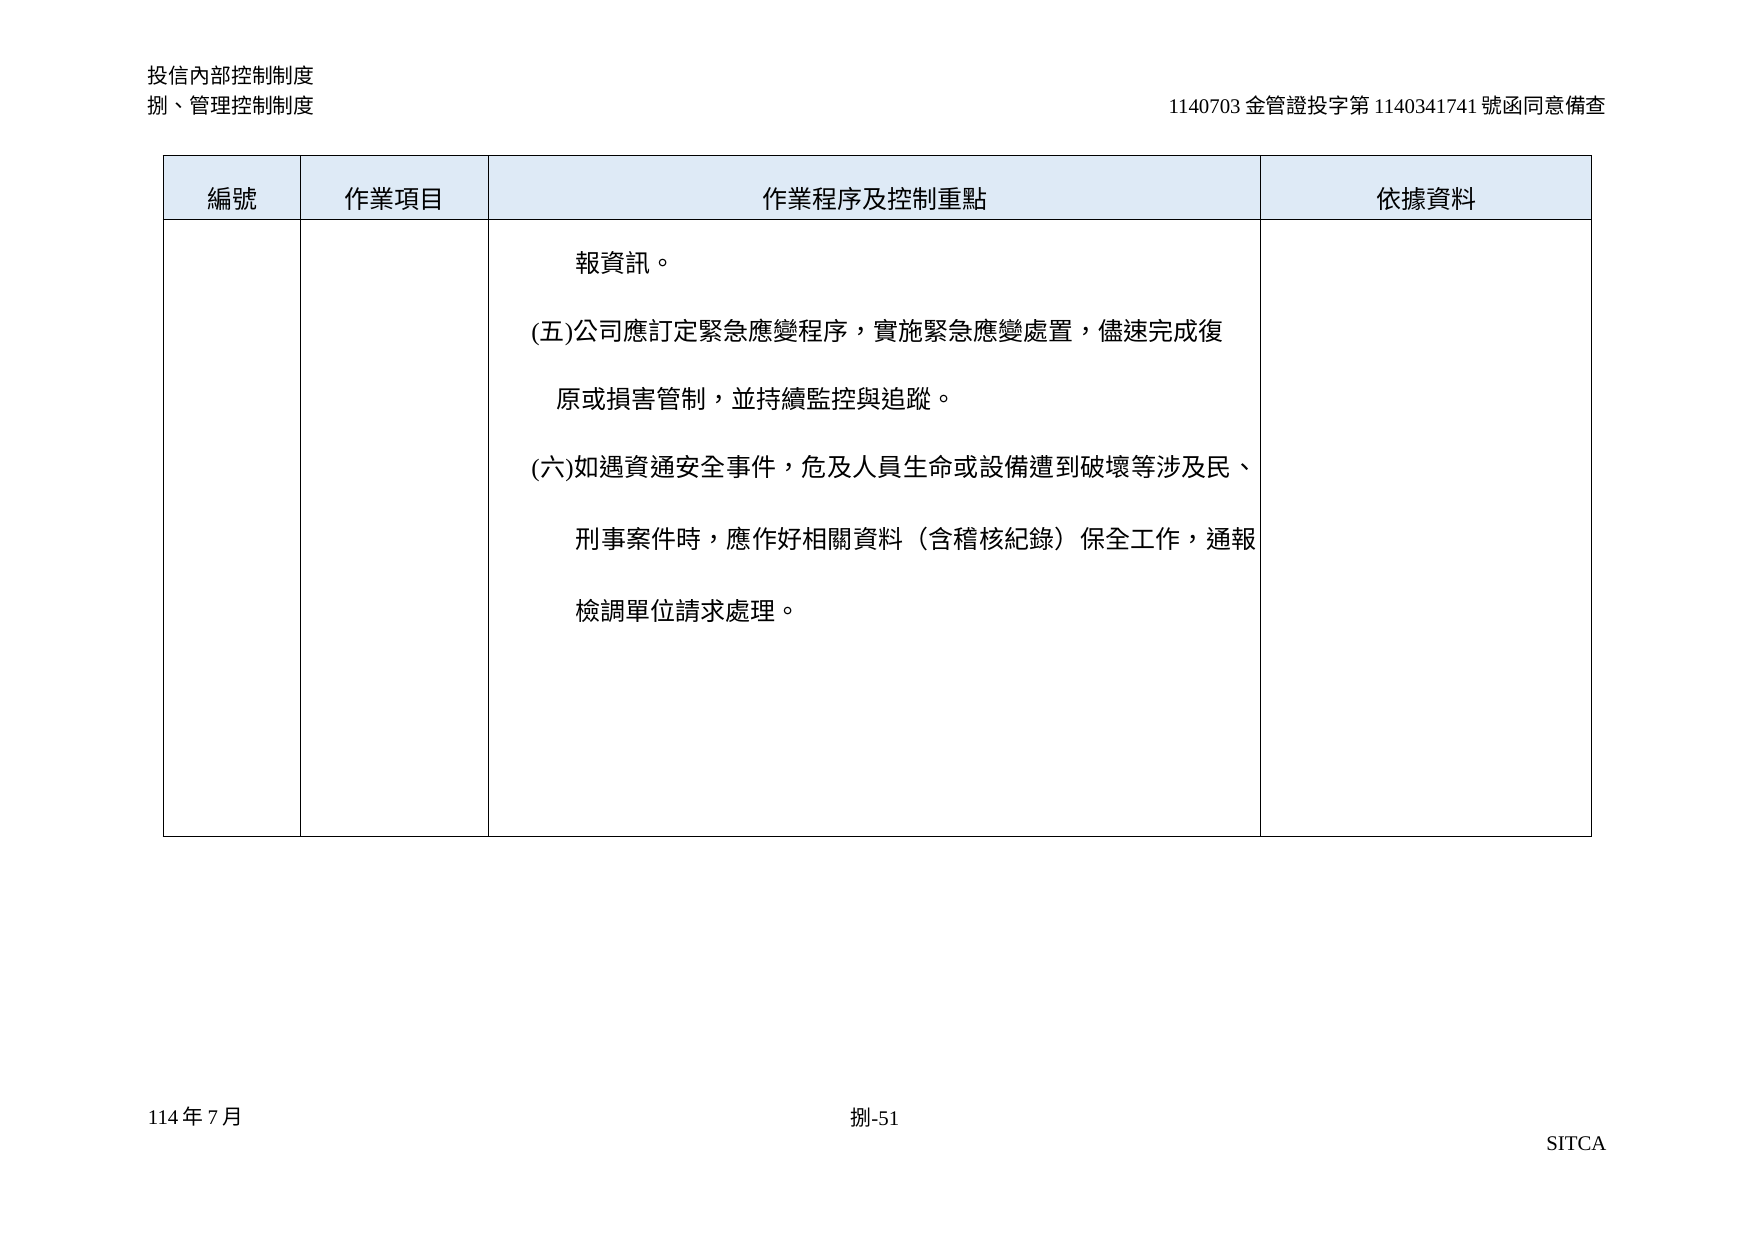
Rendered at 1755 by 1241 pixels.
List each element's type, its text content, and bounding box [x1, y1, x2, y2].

table_header 作業項目 [301, 156, 488, 219]
table_cell [164, 220, 300, 836]
table_cell [1261, 220, 1591, 836]
table_cell [301, 220, 488, 836]
table_header 作業程序及控制重點 [489, 156, 1260, 219]
table_header 編號 [164, 156, 300, 219]
table_cell 報資訊。 (五)公司應訂定緊急應變程序，實施緊急應變處置，儘速完成復 原或損害管制，並持續監控與追蹤。 (六)如遇資通安全事件，危及人員生命或設備遭到破壞等涉及民、刑事案件時，應作好相關資料（含稽核紀錄）保全工作，通報檢調單位請求處理。 [489, 220, 1260, 836]
table_header 依據資料 [1261, 156, 1591, 219]
